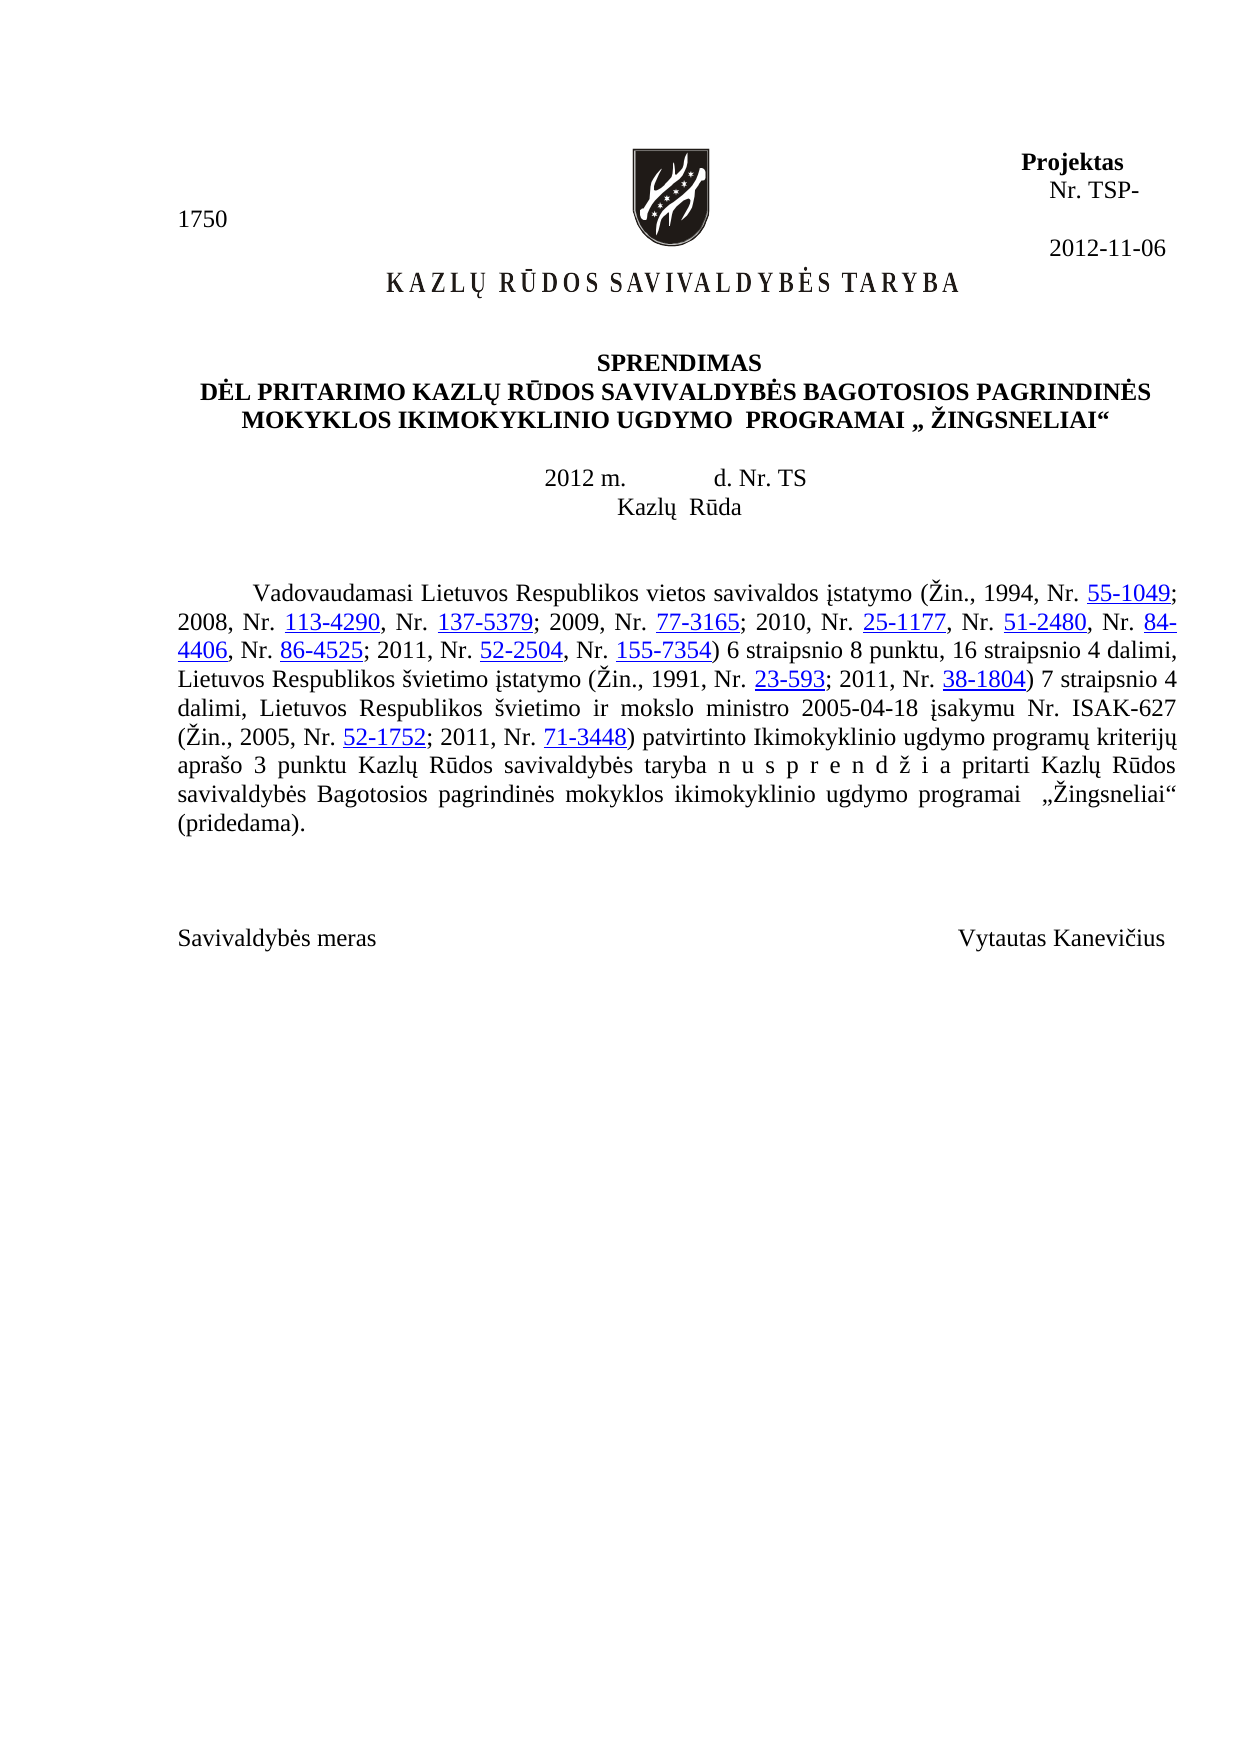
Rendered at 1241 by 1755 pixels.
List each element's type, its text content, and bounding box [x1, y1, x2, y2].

text Projektas [177, 147, 1174, 176]
text Vadovaudamasi Lietuvos Respublikos vietos savivaldos įstatymo (Žin., 1994, Nr. 55-1049; 2008, Nr. 113-4290, Nr. 137-5379; 2009, Nr. 77-3165; 2010, Nr. 25-1177, Nr. 51-2480, Nr. 84-4406, Nr. 86-4525; 2011, Nr. 52-2504, Nr. 155-7354) 6 straipsnio 8 punktu, 16 straipsnio 4 dalimi, Lietuvos Respublikos švietimo įstatymo (Žin., 1991, Nr. 23-593; 2011, Nr. 38-1804) 7 straipsnio 4 dalimi, Lietuvos Respublikos švietimo ir mokslo ministro 2005-04-18 įsakymu Nr. ISAK-627 (Žin., 2005, Nr. 52-1752; 2011, Nr. 71-3448) patvirtinto Ikimokyklinio ugdymo programų kriterijų aprašo 3 punktu Kazlų Rūdos savivaldybės taryba n u s p r e n d ž i a pritarti Kazlų Rūdos savivaldybės Bagotosios pagrindinės mokyklos ikimokyklinio ugdymo programai „Žingsneliai“ (pridedama). [177, 578, 1177, 837]
text 2012 m. d. Nr. TS [177, 463, 1180, 492]
text Savivaldybės meras Vytautas Kanevičius [177, 923, 1175, 952]
text Nr. TSP-1750 [177, 176, 642, 233]
text DĖL PRITARIMO KAZLŲ RŪDOS SAVIVALDYBĖS BAGOTOSIOS PAGRINDINĖS MOKYKLOS IKIMOKYKLINIO UGDYMO PROGRAMAI „ ŽINGSNELIAI“ [177, 377, 1174, 434]
text Nr. TSP-1750 [701, 176, 1181, 233]
text 2012-11-06 [177, 233, 1181, 262]
text Kazlų Rūda [177, 492, 1181, 521]
text SPRENDIMAS [177, 348, 1181, 377]
